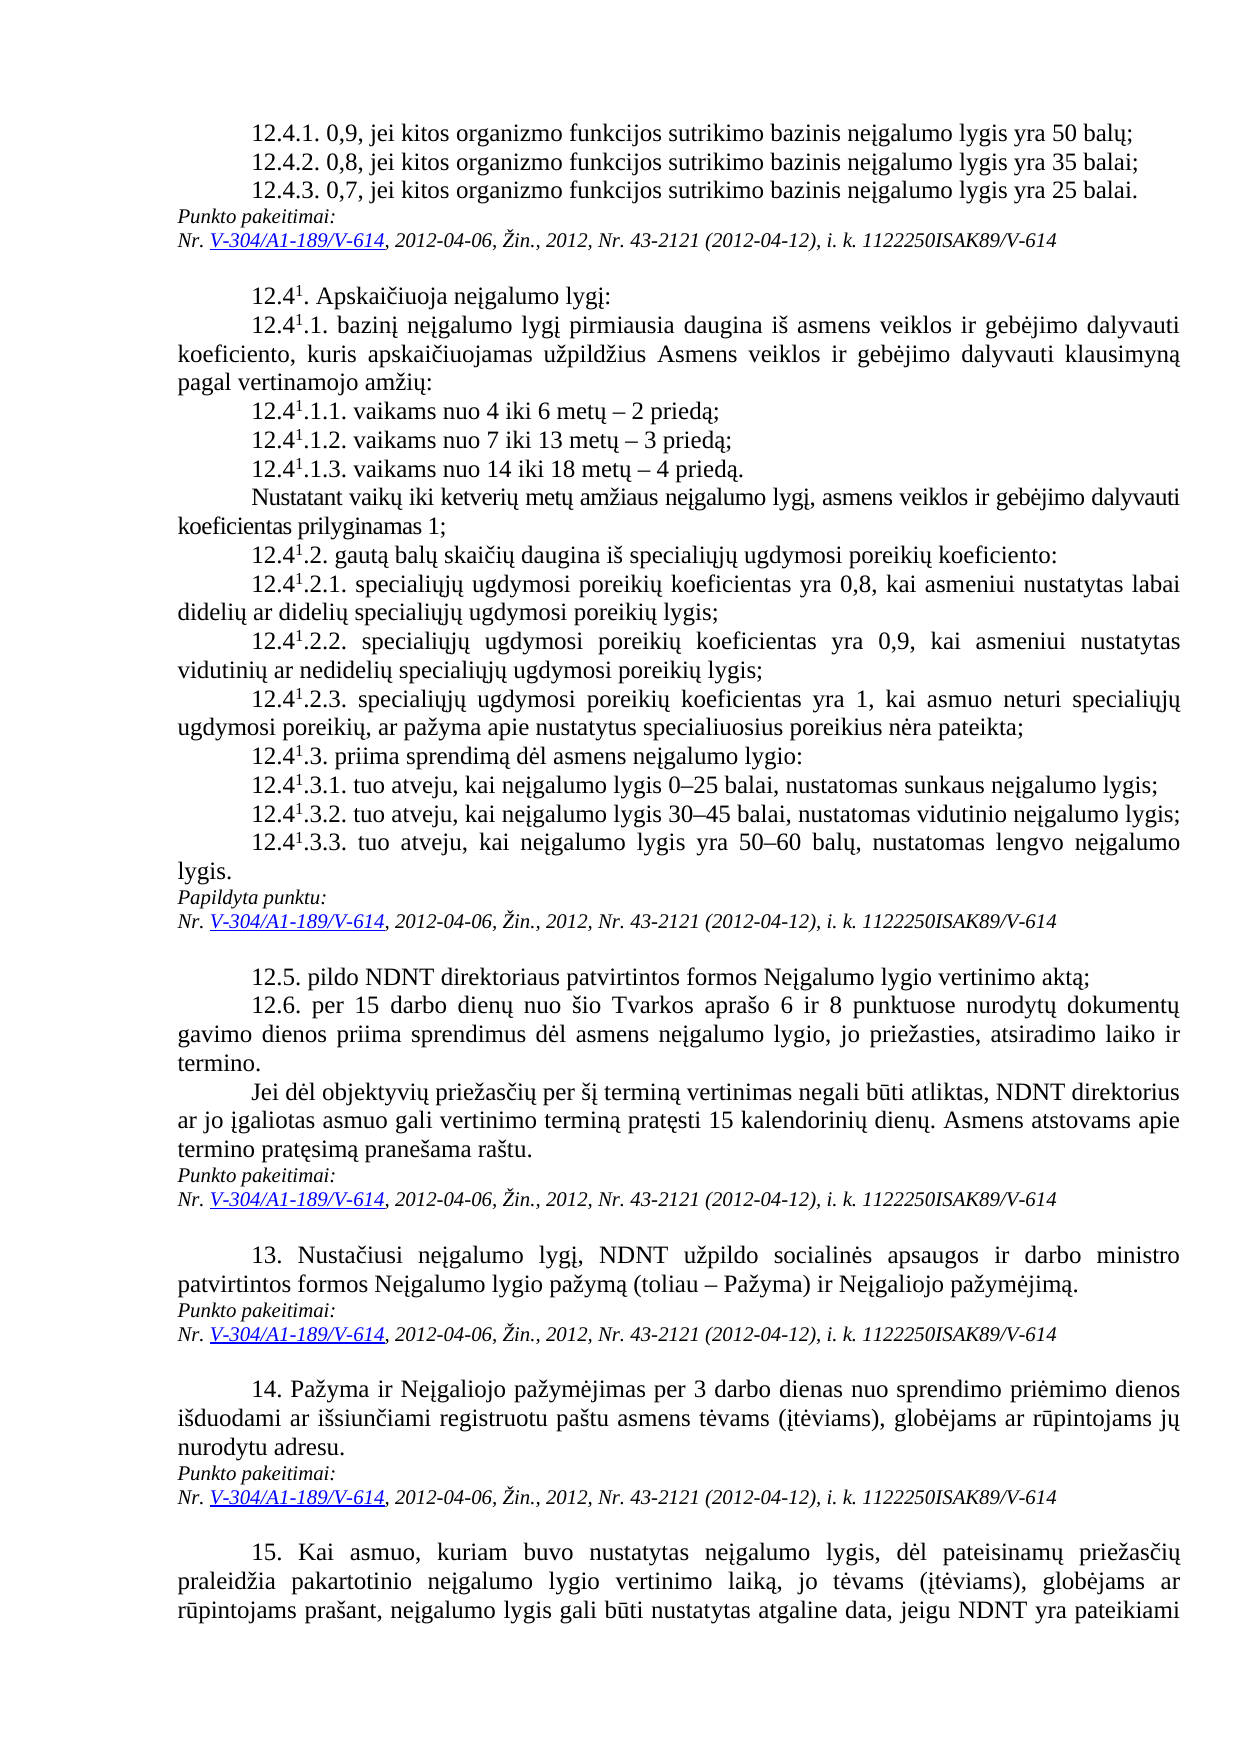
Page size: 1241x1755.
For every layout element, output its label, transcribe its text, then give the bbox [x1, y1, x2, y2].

text Nustatant vaikų iki ketverių metų amžiaus neįgalumo lygį, asmens veiklos ir gebėjimo dalyvauti koeficientas prilyginamas 1; [177, 482, 1181, 540]
text 15. Kai asmuo, kuriam buvo nustatytas neįgalumo lygis, dėl pateisinamų priežasčių praleidžia pakartotinio neįgalumo lygio vertinimo laiką, jo tėvams (įtėviams), globėjams ar rūpintojams prašant, neįgalumo lygis gali būti nustatytas atgaline data, jeigu NDNT yra pateikiami [177, 1537, 1181, 1624]
text 12.41.1. bazinį neįgalumo lygį pirmiausia daugina iš asmens veiklos ir gebėjimo dalyvauti koeficiento, kuris apskaičiuojamas užpildžius Asmens veiklos ir gebėjimo dalyvauti klausimyną pagal vertinamojo amžių: [177, 310, 1181, 396]
text 12.41.2. gautą balų skaičių daugina iš specialiųjų ugdymosi poreikių koeficiento: [177, 540, 1181, 569]
text Punkto pakeitimai: [177, 204, 1181, 228]
text Punkto pakeitimai: [177, 1163, 1181, 1187]
text 12.41.3.2. tuo atveju, kai neįgalumo lygis 30–45 balai, nustatomas vidutinio neįgalumo lygis; [177, 799, 1181, 827]
text 13. Nustačiusi neįgalumo lygį, NDNT užpildo socialinės apsaugos ir darbo ministro patvirtintos formos Neįgalumo lygio pažymą (toliau – Pažyma) ir Neįgaliojo pažymėjimą. [177, 1240, 1181, 1297]
text 12.41.1.1. vaikams nuo 4 iki 6 metų – 2 priedą; [177, 396, 1181, 425]
text Nr. V-304/A1-189/V-614, 2012-04-06, Žin., 2012, Nr. 43-2121 (2012-04-12), i. k. 1122250ISAK89/V-614 [177, 228, 1181, 252]
text Punkto pakeitimai: [177, 1461, 1181, 1485]
text 12.41.2.1. specialiųjų ugdymosi poreikių koeficientas yra 0,8, kai asmeniui nustatytas labai didelių ar didelių specialiųjų ugdymosi poreikių lygis; [177, 569, 1181, 626]
text 12.41.1.3. vaikams nuo 14 iki 18 metų – 4 priedą. [177, 454, 1181, 482]
text 12.41. Apskaičiuoja neįgalumo lygį: [177, 281, 1181, 310]
text 12.41.3.3. tuo atveju, kai neįgalumo lygis yra 50–60 balų, nustatomas lengvo neįgalumo lygis. [177, 827, 1181, 885]
text 12.41.1.2. vaikams nuo 7 iki 13 metų – 3 priedą; [177, 425, 1181, 454]
text Nr. V-304/A1-189/V-614, 2012-04-06, Žin., 2012, Nr. 43-2121 (2012-04-12), i. k. 1122250ISAK89/V-614 [177, 909, 1181, 933]
text 14. Pažyma ir Neįgaliojo pažymėjimas per 3 darbo dienas nuo sprendimo priėmimo dienos išduodami ar išsiunčiami registruotu paštu asmens tėvams (įtėviams), globėjams ar rūpintojams jų nurodytu adresu. [177, 1374, 1181, 1461]
text Nr. V-304/A1-189/V-614, 2012-04-06, Žin., 2012, Nr. 43-2121 (2012-04-12), i. k. 1122250ISAK89/V-614 [177, 1187, 1181, 1211]
text Nr. V-304/A1-189/V-614, 2012-04-06, Žin., 2012, Nr. 43-2121 (2012-04-12), i. k. 1122250ISAK89/V-614 [177, 1322, 1181, 1346]
text 12.5. pildo NDNT direktoriaus patvirtintos formos Neįgalumo lygio vertinimo aktą; [177, 962, 1181, 991]
text 12.6. per 15 darbo dienų nuo šio Tvarkos aprašo 6 ir 8 punktuose nurodytų dokumentų gavimo dienos priima sprendimus dėl asmens neįgalumo lygio, jo priežasties, atsiradimo laiko ir termino. [177, 991, 1181, 1077]
text 12.41.2.3. specialiųjų ugdymosi poreikių koeficientas yra 1, kai asmuo neturi specialiųjų ugdymosi poreikių, ar pažyma apie nustatytus specialiuosius poreikius nėra pateikta; [177, 684, 1181, 741]
text 12.4.1. 0,9, jei kitos organizmo funkcijos sutrikimo bazinis neįgalumo lygis yra 50 balų; [177, 118, 1181, 147]
text Jei dėl objektyvių priežasčių per šį terminą vertinimas negali būti atliktas, NDNT direktorius ar jo įgaliotas asmuo gali vertinimo terminą pratęsti 15 kalendorinių dienų. Asmens atstovams apie termino pratęsimą pranešama raštu. [177, 1077, 1181, 1163]
text 12.4.3. 0,7, jei kitos organizmo funkcijos sutrikimo bazinis neįgalumo lygis yra 25 balai. [177, 176, 1181, 204]
text Papildyta punktu: [177, 885, 1181, 909]
text 12.41.3. priima sprendimą dėl asmens neįgalumo lygio: [177, 741, 1181, 770]
text 12.41.2.2. specialiųjų ugdymosi poreikių koeficientas yra 0,9, kai asmeniui nustatytas vidutinių ar nedidelių specialiųjų ugdymosi poreikių lygis; [177, 626, 1181, 684]
text Punkto pakeitimai: [177, 1297, 1181, 1322]
text 12.4.2. 0,8, jei kitos organizmo funkcijos sutrikimo bazinis neįgalumo lygis yra 35 balai; [177, 147, 1181, 176]
text Nr. V-304/A1-189/V-614, 2012-04-06, Žin., 2012, Nr. 43-2121 (2012-04-12), i. k. 1122250ISAK89/V-614 [177, 1485, 1181, 1509]
text 12.41.3.1. tuo atveju, kai neįgalumo lygis 0–25 balai, nustatomas sunkaus neįgalumo lygis; [177, 770, 1181, 799]
